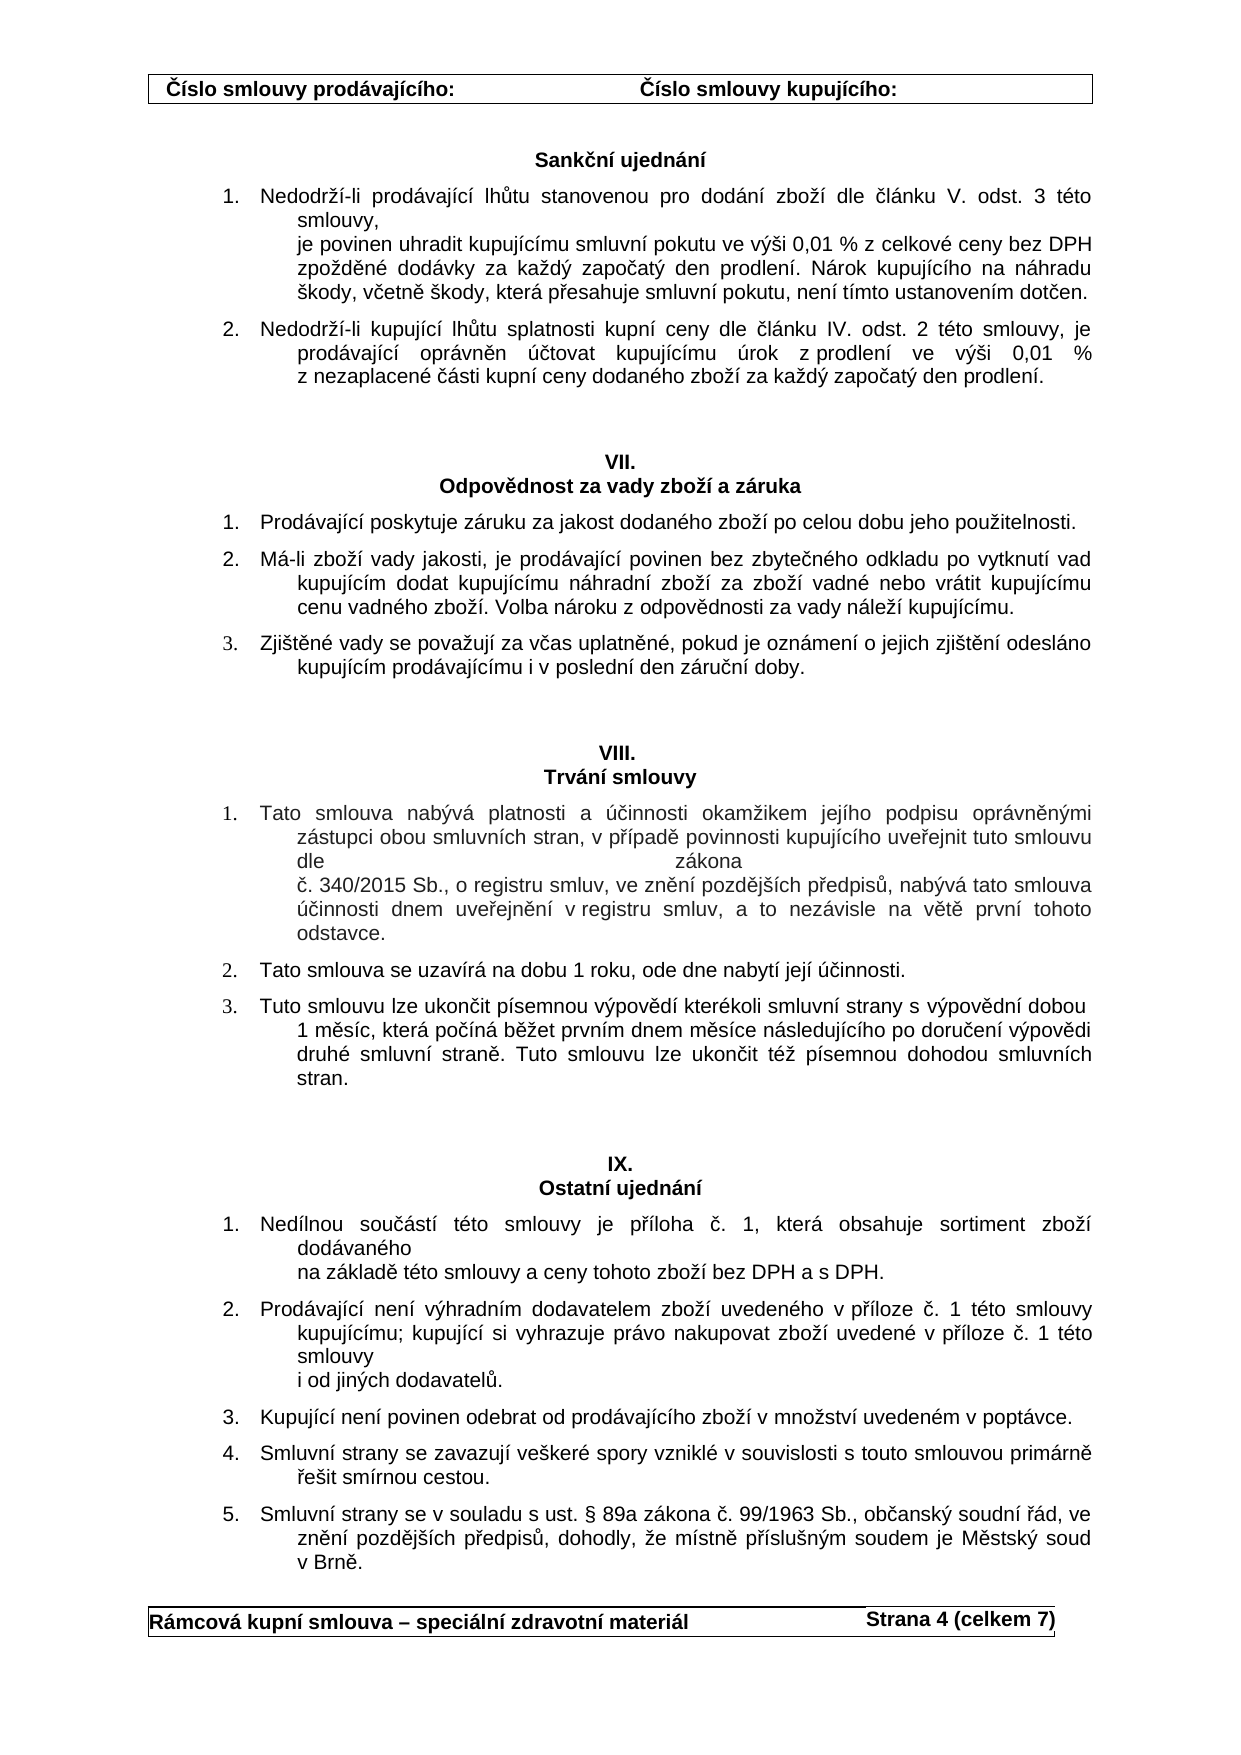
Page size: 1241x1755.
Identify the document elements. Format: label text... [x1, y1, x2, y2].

text Trvání smlouvy [148, 764, 1093, 788]
subtitle Sankční ujednání [148, 148, 1093, 172]
list Tato smlouva se uzavírá na dobu 1 roku, ode dne nabytí její účinnosti. [222, 957, 1093, 982]
list Kupující není povinen odebrat od prodávajícího zboží v množství uvedeném v poptávce. [222, 1405, 1093, 1429]
list Nedodrží-li prodávající lhůtu stanovenou pro dodání zboží dle článku V. odst. 3 této smlouvy, je povinen uhradit kupujícímu smluvní pokutu ve výši 0,01 % z celkové ceny bez DPH zpožděné dodávky za každý započatý den prodlení. Nárok kupujícího na náhradu škody, včetně škody, která přesahuje smluvní pokutu, není tímto ustanovením dotčen. [222, 184, 1093, 304]
list Tuto smlouvu lze ukončit písemnou výpovědí kterékoli smluvní strany s výpovědní dobou 1 měsíc, která počíná běžet prvním dnem měsíce následujícího po doručení výpovědi druhé smluvní straně. Tuto smlouvu lze ukončit též písemnou dohodou smluvních stran. [222, 994, 1093, 1090]
list Tato smlouva nabývá platnosti a účinnosti okamžikem jejího podpisu oprávněnými zástupci obou smluvních stran, v případě povinnosti kupujícího uveřejnit tuto smlouvu dle zákona č. 340/2015 Sb., o registru smluv, ve znění pozdějších předpisů, nabývá tato smlouva účinnosti dnem uveřejnění v registru smluv, a to nezávisle na větě první tohoto odstavce. [222, 801, 1093, 945]
list Nedodrží-li kupující lhůtu splatnosti kupní ceny dle článku IV. odst. 2 této smlouvy, je prodávající oprávněn účtovat kupujícímu úrok z prodlení ve výši 0,01 % z nezaplacené části kupní ceny dodaného zboží za každý započatý den prodlení. [222, 316, 1093, 388]
list Má-li zboží vady jakosti, je prodávající povinen bez zbytečného odkladu po vytknutí vad kupujícím dodat kupujícímu náhradní zboží za zboží vadné nebo vrátit kupujícímu cenu vadného zboží. Volba nároku z odpovědnosti za vady náleží kupujícímu. [222, 547, 1093, 618]
text IX. [148, 1152, 1093, 1176]
list Nedílnou součástí této smlouvy je příloha č. 1, která obsahuje sortiment zboží dodávaného na základě této smlouvy a ceny tohoto zboží bez DPH a s DPH. [222, 1212, 1093, 1284]
list Smluvní strany se zavazují veškeré spory vzniklé v souvislosti s touto smlouvou primárně řešit smírnou cestou. [222, 1441, 1093, 1489]
text VIII. [148, 741, 1093, 764]
text VII. [148, 450, 1093, 474]
text Ostatní ujednání [148, 1176, 1093, 1199]
list Prodávající poskytuje záruku za jakost dodaného zboží po celou dobu jeho použitelnosti. [222, 510, 1093, 534]
list Smluvní strany se v souladu s ust. § 89a zákona č. 99/1963 Sb., občanský soudní řád, ve znění pozdějších předpisů, dohodly, že místně příslušným soudem je Městský soud v Brně. [222, 1502, 1093, 1573]
list Zjištěné vady se považují za včas uplatněné, pokud je oznámení o jejich zjištění odesláno kupujícím prodávajícímu i v poslední den záruční doby. [222, 631, 1093, 679]
list Prodávající není výhradním dodavatelem zboží uvedeného v příloze č. 1 této smlouvy kupujícímu; kupující si vyhrazuje právo nakupovat zboží uvedené v příloze č. 1 této smlouvy i od jiných dodavatelů. [222, 1296, 1093, 1392]
subtitle Odpovědnost za vady zboží a záruka [148, 474, 1093, 498]
